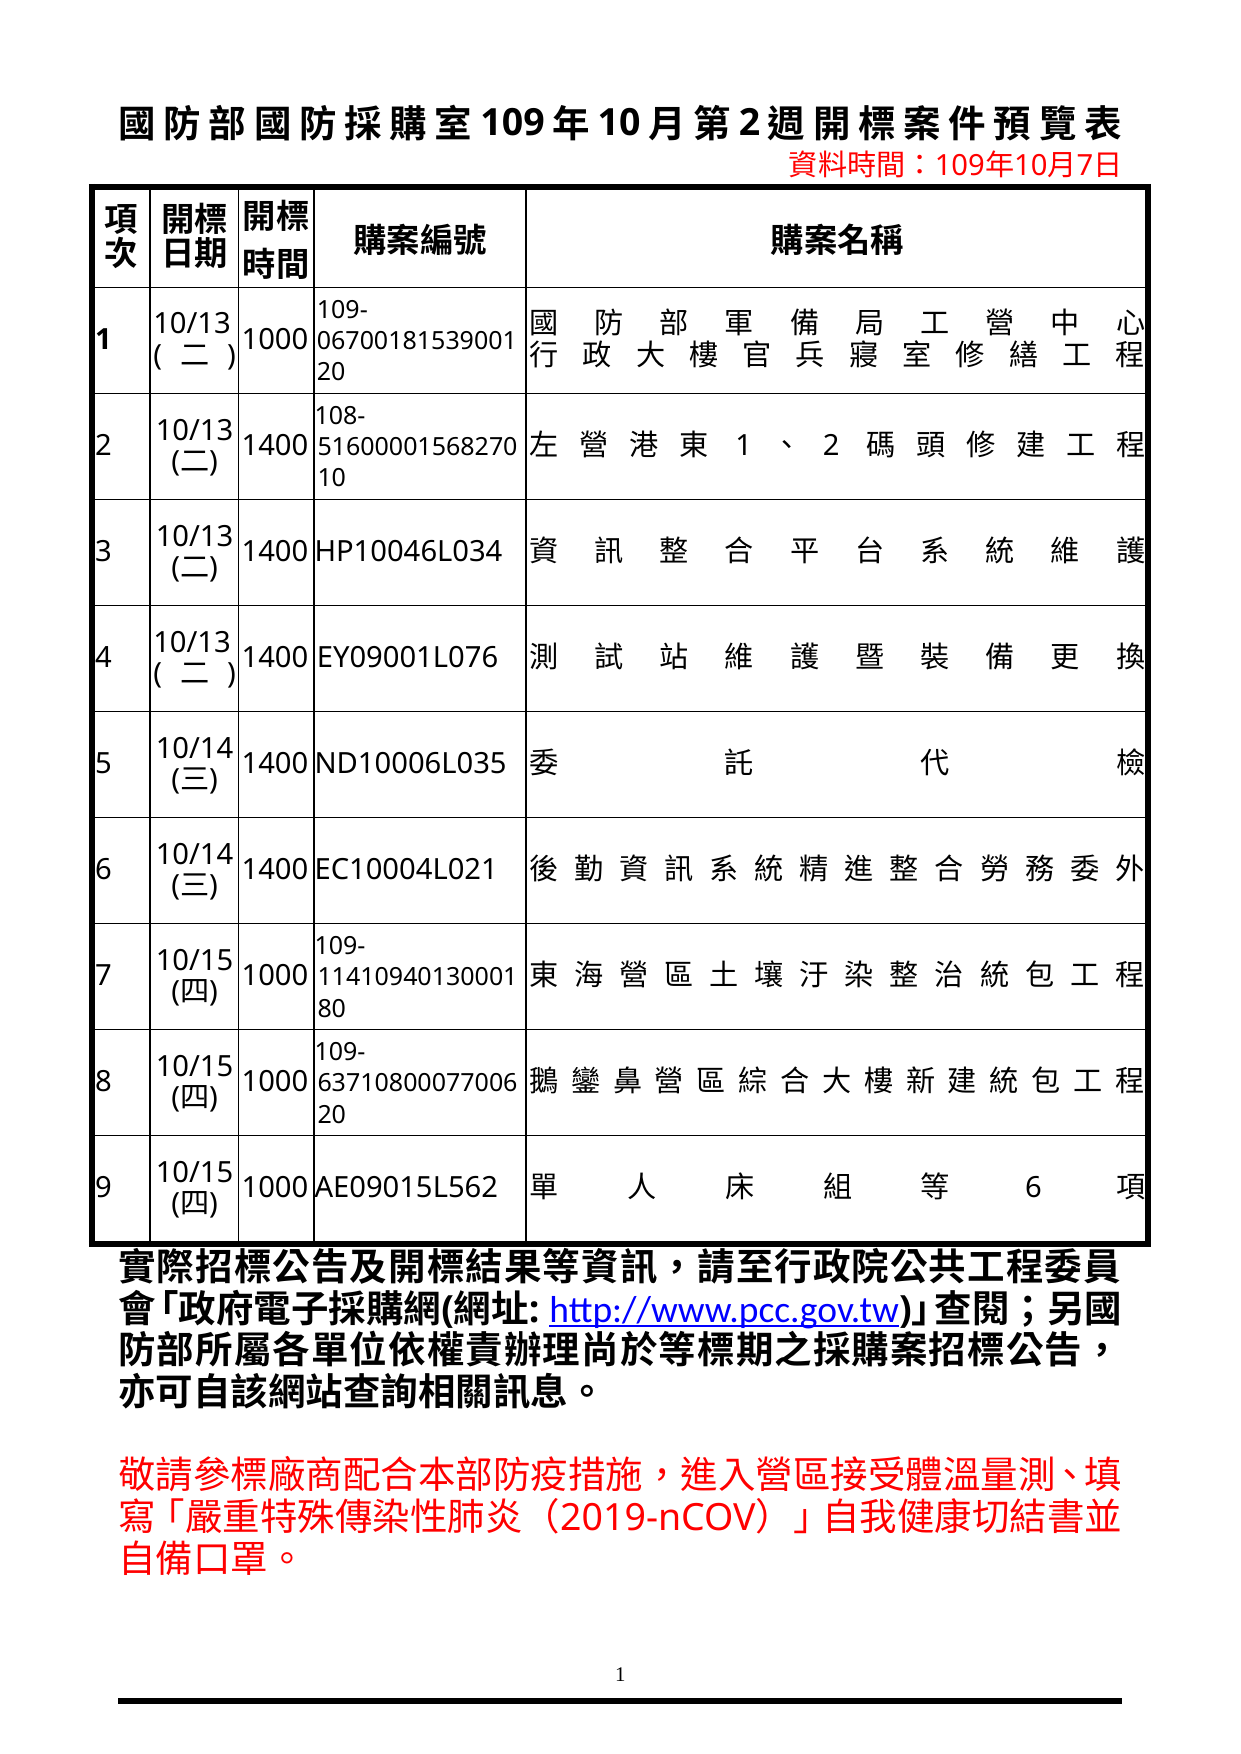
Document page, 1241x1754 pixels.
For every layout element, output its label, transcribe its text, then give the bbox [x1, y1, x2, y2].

text 國防部國防採購室109年10月第2週開標案件預覽表 [118, 100, 1122, 142]
text 資料時間：109年10月7日 [157, 142, 1122, 184]
table_cell 1400 [239, 606, 313, 711]
table_cell 1400 [239, 712, 313, 817]
table_cell 109-0670018153900120 [315, 288, 525, 392]
table_header 購案編號 [315, 190, 525, 286]
table_cell 10/15 (四) [151, 1030, 238, 1135]
table_cell 東海營區土壤汙染整治統包工程 [527, 924, 1145, 1029]
table_cell 1400 [239, 394, 313, 498]
table_cell [95, 1136, 149, 1241]
table_cell 10/13 (二) [151, 500, 238, 604]
table_cell [95, 394, 149, 498]
table_cell EC10004L021 [315, 818, 525, 923]
table_cell 10/13 (二) [151, 394, 238, 498]
table_cell AE09015L562 [315, 1136, 525, 1241]
table_cell 10/13 (二) [151, 606, 238, 711]
table_cell 1400 [239, 500, 313, 604]
table_cell 左營港東1、2碼頭修建工程 [527, 394, 1145, 498]
table_cell 1400 [239, 818, 313, 923]
table_cell 10/15 (四) [151, 924, 238, 1029]
table_header 開標時間 [239, 190, 313, 286]
table_cell [95, 924, 149, 1029]
table_cell 資訊整合平台系統維護 [527, 500, 1145, 604]
text 實際招標公告及開標結果等資訊，請至行政院公共工程委員會「政府電子採購網(網址: http://www.pcc.gov.tw)」查閱；另國防部所屬各單位依權責辦理尚於等標期之採購案招標公告，亦可自該網站查詢相關訊息。 [118, 1247, 1122, 1414]
table_cell [95, 500, 149, 604]
table_cell [95, 712, 149, 817]
table_cell [95, 1030, 149, 1135]
table_header 項次 [95, 190, 149, 286]
table_cell [95, 288, 149, 392]
table_cell 鵝鑾鼻營區綜合大樓新建統包工程 [527, 1030, 1145, 1135]
table_cell 測試站維護暨裝備更換 [527, 606, 1145, 711]
table_cell 10/15 (四) [151, 1136, 238, 1241]
table_cell HP10046L034 [315, 500, 525, 604]
table_header 購案名稱 [527, 190, 1145, 286]
table_cell 10/14 (三) [151, 818, 238, 923]
table_cell 109-6371080007700620 [315, 1030, 525, 1135]
table_cell 後勤資訊系統精進整合勞務委外 [527, 818, 1145, 923]
table_cell 單人床組等6項 [527, 1136, 1145, 1241]
table_cell 10/14 (三) [151, 712, 238, 817]
table_cell 109-1141094013000180 [315, 924, 525, 1029]
table_cell 1000 [239, 1136, 313, 1241]
table_cell 108-5160000156827010 [315, 394, 525, 498]
table_cell EY09001L076 [315, 606, 525, 711]
table_cell 1000 [239, 288, 313, 392]
table_cell [95, 818, 149, 923]
table_header 開標日期 [151, 190, 238, 286]
table_cell ND10006L035 [315, 712, 525, 817]
table_cell 委託代檢 [527, 712, 1145, 817]
text 敬請參標廠商配合本部防疫措施，進入營區接受體溫量測、填寫「嚴重特殊傳染性肺炎（2019-nCOV）」自我健康切結書並自備口罩。 [118, 1455, 1122, 1580]
table_cell 1000 [239, 924, 313, 1029]
table_cell 10/13 (二) [151, 288, 238, 392]
table_cell 國防部軍備局工營中心 行政大樓官兵寢室修繕工程 [527, 288, 1145, 392]
table_cell 1000 [239, 1030, 313, 1135]
table_cell [95, 606, 149, 711]
